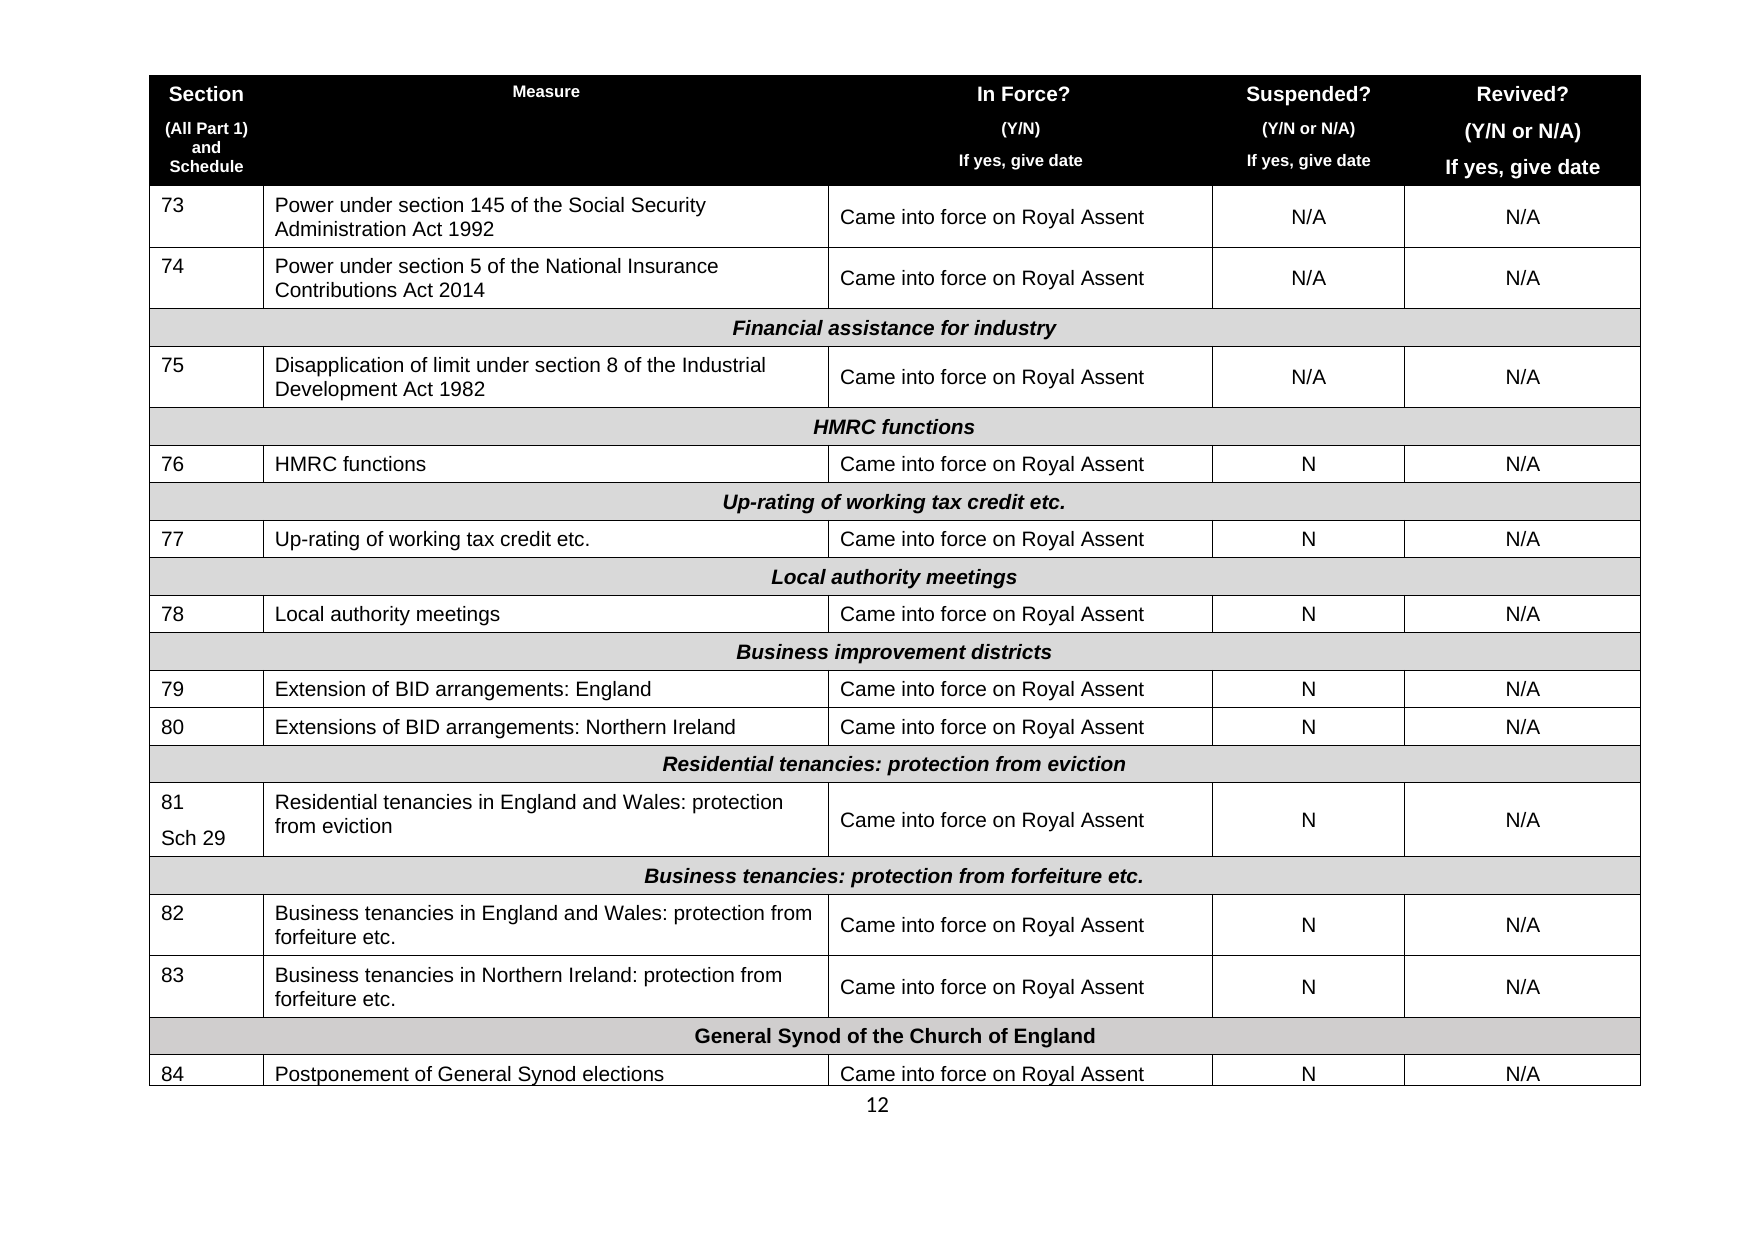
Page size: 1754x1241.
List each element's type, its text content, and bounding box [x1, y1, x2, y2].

table_cell Business tenancies: protection from forfeiture etc. [150, 857, 1640, 894]
table_cell N/A [1405, 895, 1640, 955]
table_cell N [1213, 596, 1404, 632]
table_cell 82 [150, 895, 263, 955]
table_cell N/A [1405, 671, 1640, 707]
table_cell Extension of BID arrangements: England [264, 671, 828, 707]
table_cell N [1213, 521, 1404, 557]
table_cell N [1213, 956, 1404, 1017]
table_cell 80 [150, 708, 263, 745]
table_cell 73 [150, 186, 263, 247]
table_header Revived? (Y/N or N/A) If yes, give date [1405, 76, 1640, 185]
table_cell N [1213, 783, 1404, 856]
table_header Section (All Part 1) and Schedule [150, 76, 263, 185]
table_cell N/A [1405, 783, 1640, 856]
table_cell Financial assistance for industry [150, 309, 1640, 346]
table_cell Power under section 145 of the Social Security Administration Act 1992 [264, 186, 828, 247]
table_cell N [1213, 708, 1404, 745]
table_cell N/A [1405, 446, 1640, 482]
table_cell Came into force on Royal Assent [829, 521, 1212, 557]
table_cell Came into force on Royal Assent [829, 248, 1212, 308]
table_cell N/A [1405, 956, 1640, 1017]
table_cell N [1213, 1055, 1404, 1085]
table_cell N/A [1213, 186, 1404, 247]
table_header Measure [264, 76, 828, 185]
table_cell Disapplication of limit under section 8 of the Industrial Development Act 1982 [264, 347, 828, 407]
table_cell Business tenancies in England and Wales: protection from forfeiture etc. [264, 895, 828, 955]
table_cell N/A [1405, 186, 1640, 247]
table_cell 78 [150, 596, 263, 632]
table_cell HMRC functions [150, 408, 1640, 445]
table_header In Force? (Y/N) If yes, give date [829, 76, 1212, 185]
table_header Suspended? (Y/N or N/A) If yes, give date [1213, 76, 1404, 185]
table_cell 76 [150, 446, 263, 482]
table_cell Up-rating of working tax credit etc. [150, 483, 1640, 520]
table_cell Up-rating of working tax credit etc. [264, 521, 828, 557]
table_cell N [1213, 671, 1404, 707]
table_cell Postponement of General Synod elections [264, 1055, 828, 1085]
table_cell N/A [1405, 347, 1640, 407]
table_cell Came into force on Royal Assent [829, 783, 1212, 856]
table_cell Came into force on Royal Assent [829, 1055, 1212, 1085]
table_cell Business improvement districts [150, 633, 1640, 670]
table_cell N/A [1405, 1055, 1640, 1085]
table_cell N/A [1405, 596, 1640, 632]
table_cell Came into force on Royal Assent [829, 956, 1212, 1017]
table_cell HMRC functions [264, 446, 828, 482]
table_cell Local authority meetings [150, 558, 1640, 595]
table_cell N/A [1405, 521, 1640, 557]
table_cell Came into force on Royal Assent [829, 895, 1212, 955]
table_cell 79 [150, 671, 263, 707]
table_cell N/A [1405, 248, 1640, 308]
table_cell Came into force on Royal Assent [829, 671, 1212, 707]
table_cell Residential tenancies in England and Wales: protection from eviction [264, 783, 828, 856]
table_cell N [1213, 446, 1404, 482]
table_cell N/A [1405, 708, 1640, 745]
table_cell Came into force on Royal Assent [829, 347, 1212, 407]
table_cell Business tenancies in Northern Ireland: protection from forfeiture etc. [264, 956, 828, 1017]
table_cell Came into force on Royal Assent [829, 708, 1212, 745]
table_cell Local authority meetings [264, 596, 828, 632]
table_cell 83 [150, 956, 263, 1017]
table_cell 75 [150, 347, 263, 407]
table_cell 74 [150, 248, 263, 308]
table_cell Extensions of BID arrangements: Northern Ireland [264, 708, 828, 745]
table_cell Residential tenancies: protection from eviction [150, 746, 1640, 782]
table_cell Power under section 5 of the National Insurance Contributions Act 2014 [264, 248, 828, 308]
table_cell General Synod of the Church of England [150, 1018, 1640, 1054]
table_cell 77 [150, 521, 263, 557]
table_cell 81 Sch 29 [150, 783, 263, 856]
table_cell Came into force on Royal Assent [829, 596, 1212, 632]
table_cell Came into force on Royal Assent [829, 186, 1212, 247]
table_cell N [1213, 895, 1404, 955]
table_cell N/A [1213, 347, 1404, 407]
table_cell 84 [150, 1055, 263, 1085]
table_cell N/A [1213, 248, 1404, 308]
table_cell Came into force on Royal Assent [829, 446, 1212, 482]
